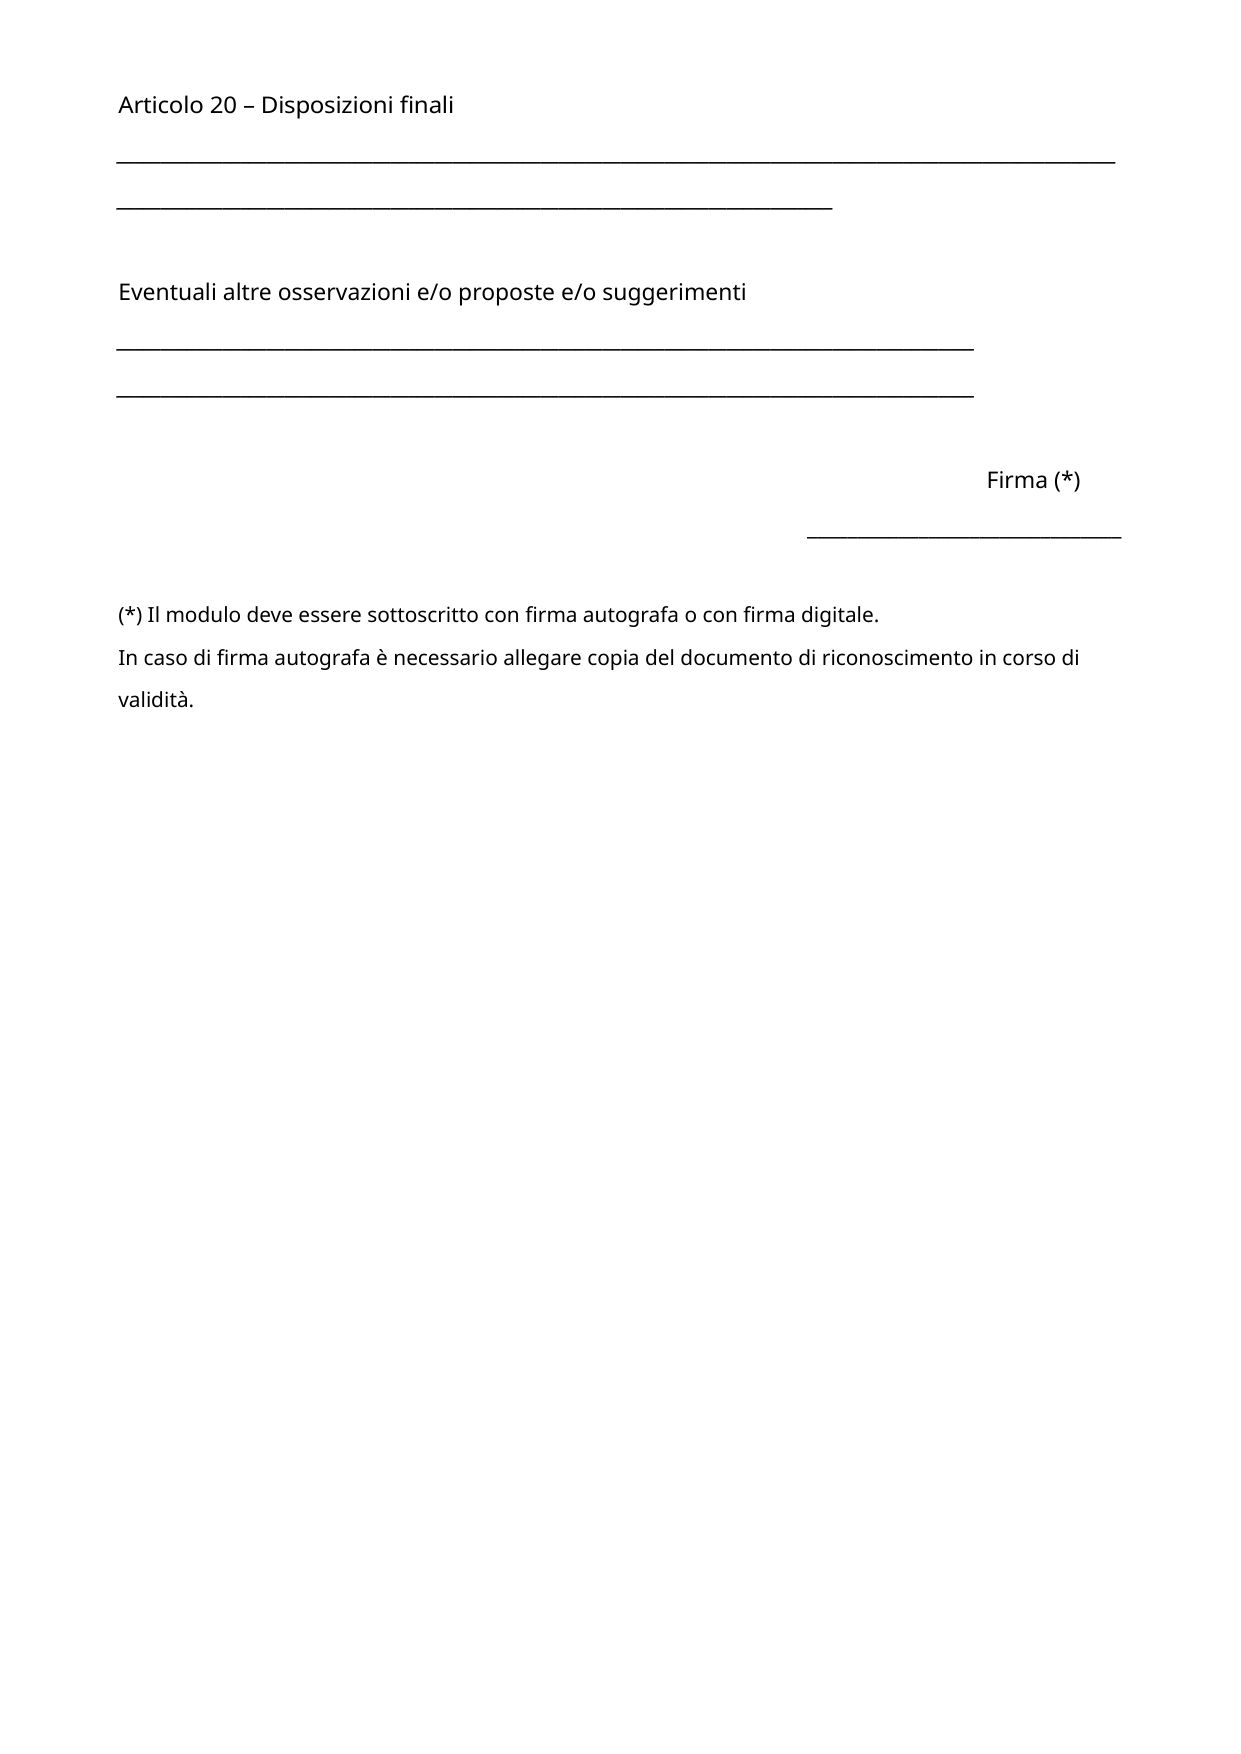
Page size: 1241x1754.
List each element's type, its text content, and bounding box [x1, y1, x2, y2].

text _______________________________ [118, 511, 1122, 542]
text Eventuali altre osservazioni e/o proposte e/o suggerimenti [118, 276, 1122, 307]
text __________________________________________________________________________________________________________________________________________________________________________________________________ [118, 136, 1122, 214]
text Firma (*) [118, 464, 1122, 495]
text In caso di firma autografa è necessario allegare copia del documento di riconoscimento in corso di validità. [118, 643, 1122, 714]
text _________________________________________________________________________________________________ [118, 323, 1122, 354]
text (*) Il modulo deve essere sottoscritto con firma autografa o con firma digitale. [118, 600, 1122, 628]
text _________________________________________________________________________________________________ [118, 370, 1122, 401]
text Articolo 20 – Disposizioni finali [118, 89, 1122, 120]
